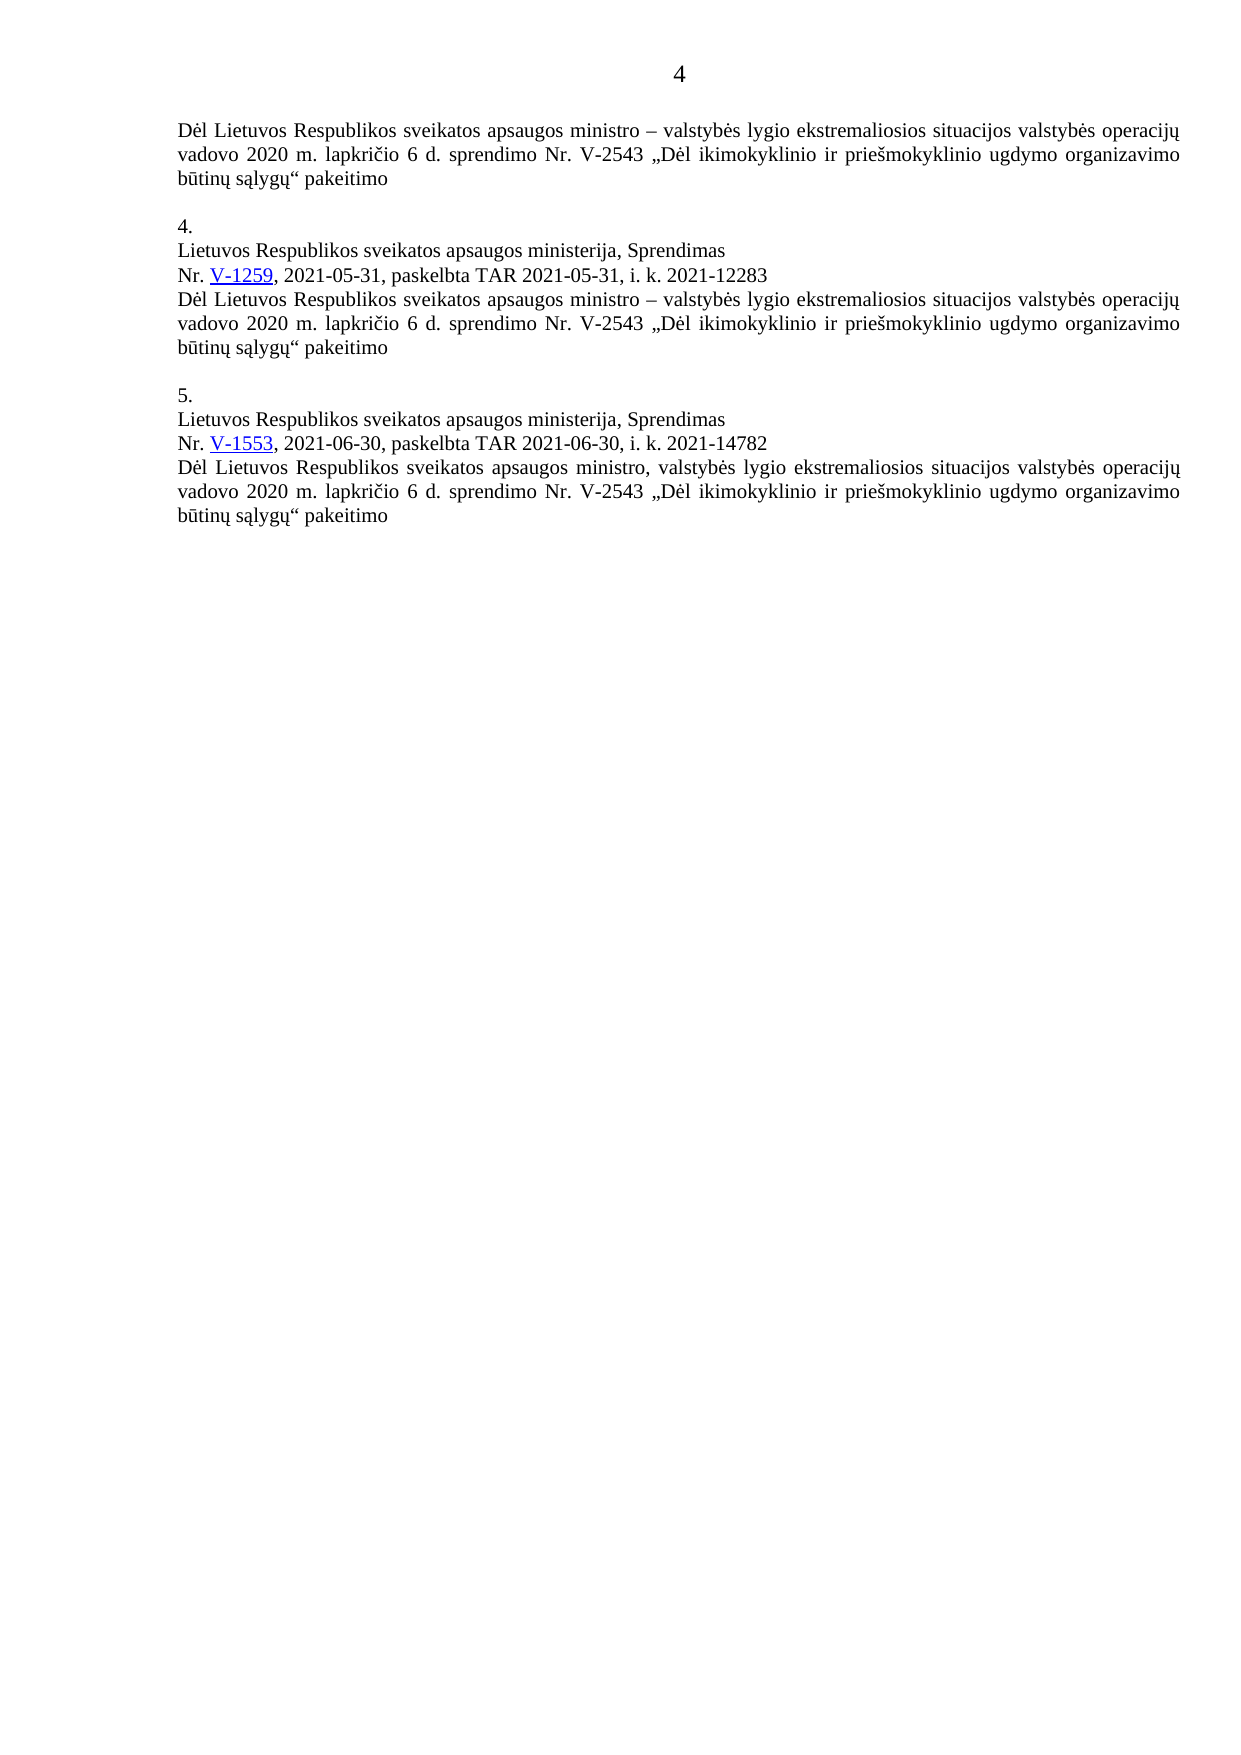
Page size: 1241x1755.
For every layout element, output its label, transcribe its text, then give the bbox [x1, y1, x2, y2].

text Nr. V-1259, 2021-05-31, paskelbta TAR 2021-05-31, i. k. 2021-12283 [177, 262, 1181, 287]
text 4. [177, 214, 1181, 238]
text Lietuvos Respublikos sveikatos apsaugos ministerija, Sprendimas [177, 238, 1181, 262]
text Nr. V-1553, 2021-06-30, paskelbta TAR 2021-06-30, i. k. 2021-14782 [177, 431, 1181, 455]
text Dėl Lietuvos Respublikos sveikatos apsaugos ministro – valstybės lygio ekstremaliosios situacijos valstybės operacijų vadovo 2020 m. lapkričio 6 d. sprendimo Nr. V-2543 „Dėl ikimokyklinio ir priešmokyklinio ugdymo organizavimo būtinų sąlygų“ pakeitimo [177, 118, 1181, 190]
text Dėl Lietuvos Respublikos sveikatos apsaugos ministro, valstybės lygio ekstremaliosios situacijos valstybės operacijų vadovo 2020 m. lapkričio 6 d. sprendimo Nr. V-2543 „Dėl ikimokyklinio ir priešmokyklinio ugdymo organizavimo būtinų sąlygų“ pakeitimo [177, 455, 1181, 527]
text 5. [177, 383, 1181, 407]
text Dėl Lietuvos Respublikos sveikatos apsaugos ministro – valstybės lygio ekstremaliosios situacijos valstybės operacijų vadovo 2020 m. lapkričio 6 d. sprendimo Nr. V-2543 „Dėl ikimokyklinio ir priešmokyklinio ugdymo organizavimo būtinų sąlygų“ pakeitimo [177, 287, 1181, 359]
text Lietuvos Respublikos sveikatos apsaugos ministerija, Sprendimas [177, 407, 1181, 431]
